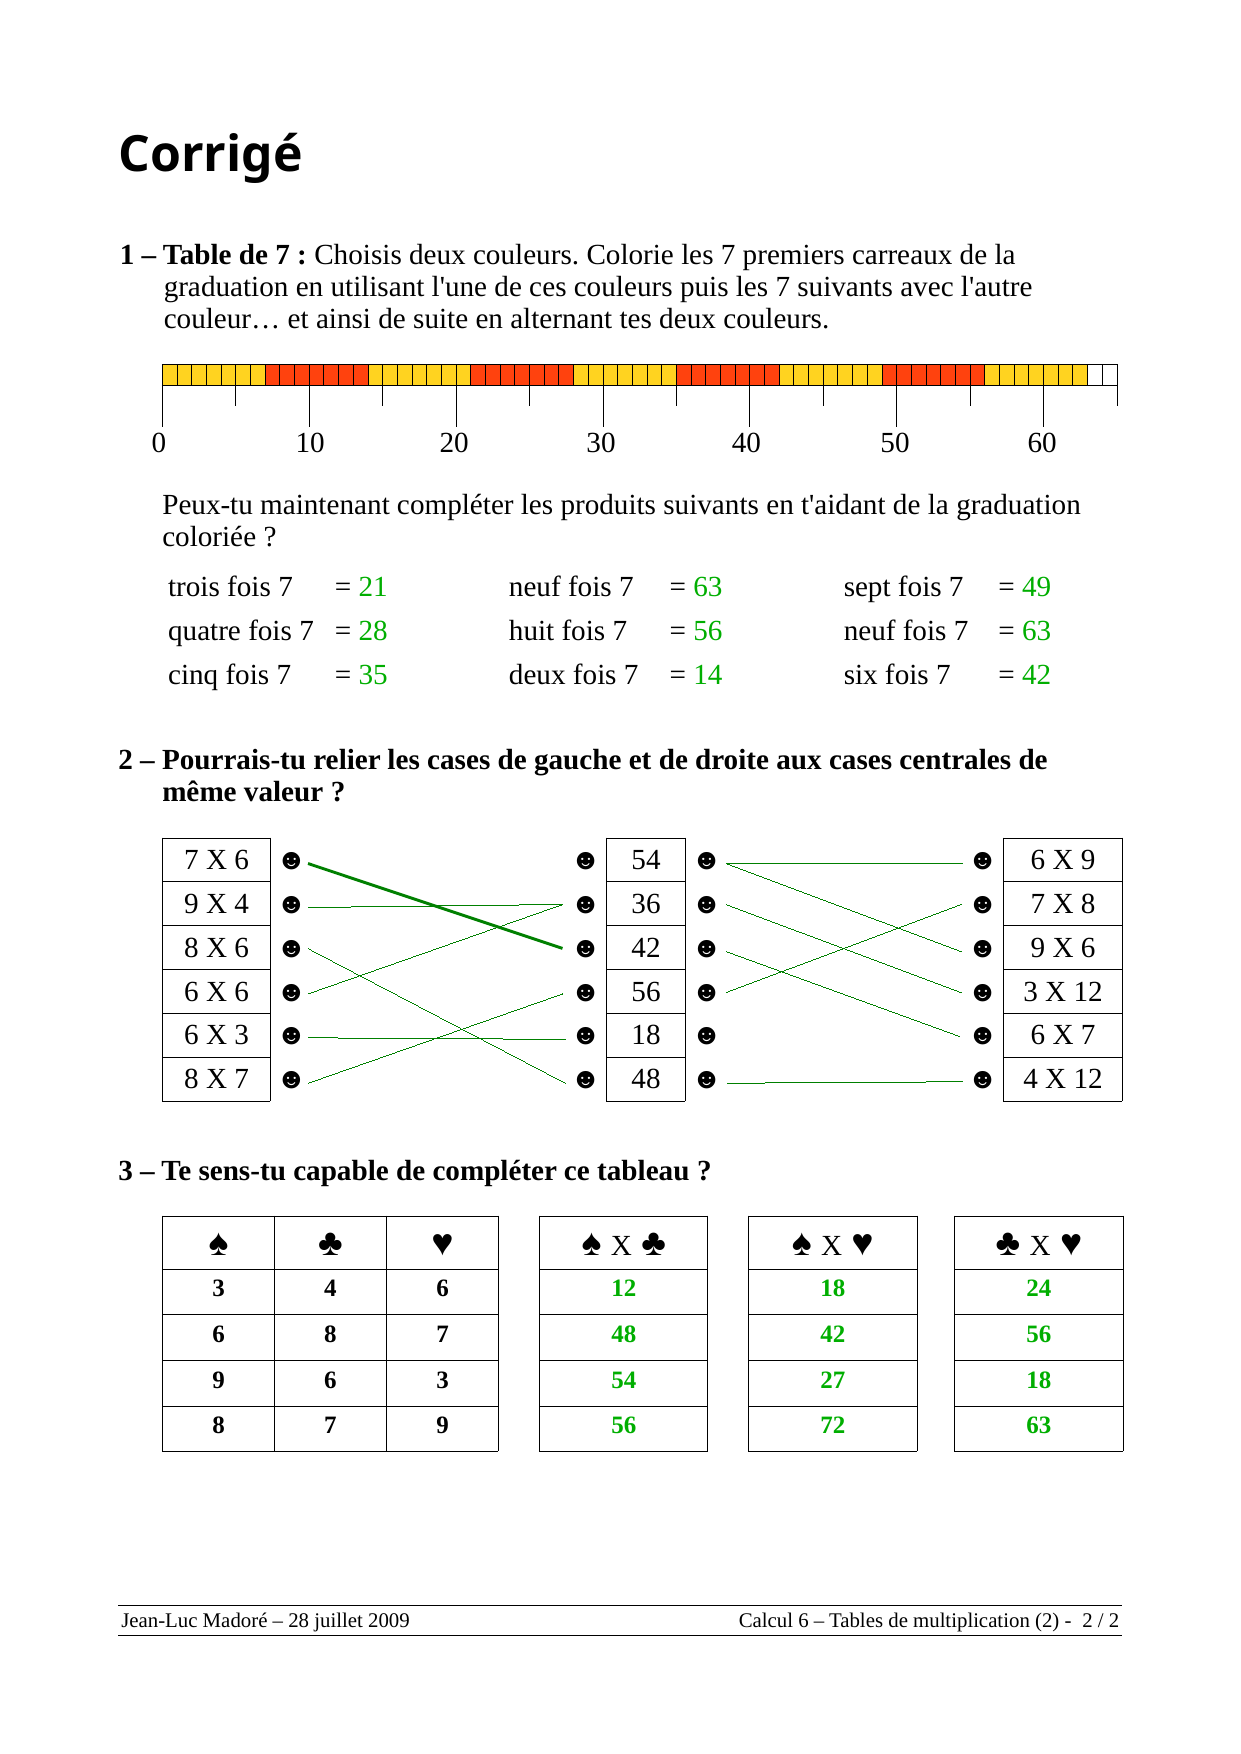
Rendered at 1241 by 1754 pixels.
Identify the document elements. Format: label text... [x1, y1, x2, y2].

table_cell [177, 386, 191, 406]
table_header [251, 365, 265, 385]
table_header [178, 365, 191, 385]
table_header [648, 365, 661, 385]
table_cell [708, 1314, 748, 1360]
table_cell [573, 406, 588, 427]
table_cell [632, 386, 647, 406]
table_cell [457, 406, 470, 427]
table_cell six fois 7 [838, 653, 992, 696]
table_cell 72 [749, 1407, 917, 1451]
table_header [662, 365, 676, 385]
table_cell [515, 386, 529, 406]
table_cell ☻ [848, 969, 1003, 1013]
table_cell 9 [387, 1407, 498, 1451]
table_cell [457, 386, 470, 406]
table_cell [544, 386, 558, 406]
table_header [721, 365, 735, 385]
table_cell [984, 386, 999, 406]
table_cell [911, 406, 926, 427]
table_cell [677, 386, 691, 406]
table_cell [191, 406, 206, 427]
table_cell [984, 406, 999, 427]
table_cell = 63 [993, 609, 1122, 652]
table_header [1088, 365, 1102, 385]
table_cell [676, 406, 691, 427]
table_header ☻ [271, 838, 437, 881]
table_header [692, 365, 705, 385]
table_header [927, 365, 940, 385]
table_cell [705, 386, 720, 406]
table_header [918, 1216, 954, 1269]
table_header [486, 365, 500, 385]
table_cell [691, 386, 705, 406]
table_cell 27 [749, 1361, 917, 1406]
table_cell [647, 406, 661, 427]
table_cell 7 [275, 1407, 386, 1451]
table_cell [515, 406, 529, 427]
table_cell [999, 406, 1014, 427]
table_cell ☻ [686, 925, 848, 969]
table_cell 9 X 4 [163, 882, 270, 925]
table_header [501, 365, 514, 385]
table_cell [617, 406, 632, 427]
table_header [1000, 365, 1014, 385]
table_cell 4 [275, 1270, 386, 1314]
table_cell [632, 406, 647, 427]
table_cell 18 [749, 1270, 917, 1314]
table_cell [499, 1406, 539, 1451]
table_cell [250, 386, 265, 406]
table_cell [661, 406, 676, 427]
table_header ♣ [275, 1217, 386, 1269]
table_header [780, 365, 793, 385]
table_cell [720, 386, 735, 406]
table_cell cinq fois 7 [162, 653, 329, 696]
table_cell 4 X 12 [1004, 1058, 1122, 1101]
table_header = 49 [993, 565, 1122, 609]
table_cell 56 [607, 970, 685, 1013]
table_cell [530, 386, 544, 406]
table_cell [206, 386, 221, 406]
table_cell [794, 406, 808, 427]
table_header ☻ [686, 838, 848, 881]
table_cell [691, 406, 705, 427]
table_cell = 35 [329, 653, 503, 696]
table_cell [708, 1360, 748, 1406]
table_cell [397, 406, 412, 427]
table_cell [1014, 406, 1028, 427]
table_header [471, 365, 485, 385]
table_header sept fois 7 [838, 565, 992, 609]
table_cell [294, 406, 309, 427]
table_header [280, 365, 294, 385]
table_cell [338, 386, 353, 406]
table_cell [971, 386, 984, 406]
table_cell 56 [540, 1407, 707, 1451]
table_cell 6 X 3 [163, 1014, 270, 1057]
table_cell 9 [163, 1361, 274, 1406]
table_cell [265, 386, 279, 406]
table_cell ☻ [271, 1057, 437, 1101]
table_header [971, 365, 984, 385]
table_cell 42 [607, 926, 685, 969]
table_cell [926, 406, 940, 427]
text 2 – Pourrais-tu relier les cases de gauche et de droite aux cases centrales de même valeur ? [118, 743, 1121, 808]
table_cell [1087, 386, 1102, 406]
table_cell [412, 406, 426, 427]
table_cell [294, 386, 309, 406]
table_header [545, 365, 558, 385]
table_cell [708, 1269, 748, 1314]
table_cell [750, 406, 764, 427]
table_header 54 [607, 839, 685, 881]
table_cell [499, 1360, 539, 1406]
table_cell [368, 386, 382, 406]
table_cell = 28 [329, 609, 503, 652]
table_cell 9 X 6 [1004, 926, 1122, 969]
table_cell deux fois 7 [503, 653, 664, 696]
table_header [383, 365, 397, 385]
table_cell [824, 386, 837, 406]
table_header [941, 365, 955, 385]
table_cell [918, 1269, 954, 1314]
table_header 7 X 6 [163, 839, 270, 881]
table_header [868, 365, 882, 385]
table_header [530, 365, 544, 385]
table_cell 56 [955, 1315, 1123, 1360]
table_cell [867, 406, 882, 427]
table_cell [750, 386, 764, 406]
table_cell quatre fois 7 [162, 609, 329, 652]
table_cell [926, 386, 940, 406]
table_cell [500, 406, 514, 427]
table_cell 8 X 6 [163, 926, 270, 969]
table_cell ☻ [271, 881, 437, 925]
table_cell [970, 406, 984, 427]
table_cell [779, 406, 793, 427]
table_cell 8 [275, 1315, 386, 1360]
table_cell [1044, 386, 1058, 406]
text 0 10 20 30 40 50 60 [150, 427, 1121, 459]
table_cell [720, 406, 735, 427]
table_cell [426, 406, 441, 427]
table_header [1059, 365, 1072, 385]
table_cell [823, 406, 837, 427]
table_header [442, 365, 456, 385]
table_cell [235, 406, 250, 427]
table_cell [918, 1360, 954, 1406]
table_cell [412, 386, 426, 406]
table_cell [940, 386, 955, 406]
table_cell [852, 406, 867, 427]
table_header [883, 365, 896, 385]
table_header [559, 365, 573, 385]
table_cell [808, 406, 823, 427]
table_header [750, 365, 764, 385]
table_cell huit fois 7 [503, 609, 664, 652]
table_cell [1058, 406, 1072, 427]
table_cell [1029, 406, 1043, 427]
table_cell [735, 386, 749, 406]
table_cell ☻ [848, 925, 1003, 969]
table_header [499, 1216, 539, 1269]
table_cell ☻ [437, 925, 606, 969]
table_header [163, 365, 177, 385]
table_cell [529, 406, 544, 427]
table_cell [808, 386, 823, 406]
table_cell [250, 406, 265, 427]
table_header ☻ [848, 838, 1003, 881]
table_cell [779, 386, 793, 406]
table_header [985, 365, 999, 385]
table_cell [1102, 406, 1117, 427]
table_header [457, 365, 470, 385]
table_cell [310, 386, 323, 406]
table_cell ☻ [848, 1013, 1003, 1057]
table_cell = 56 [664, 609, 838, 652]
table_cell ☻ [686, 1013, 848, 1057]
table_header [369, 365, 382, 385]
table_cell ☻ [848, 1057, 1003, 1101]
table_cell [206, 406, 221, 427]
table_header [589, 365, 603, 385]
table_cell [1073, 386, 1087, 406]
table_header ☻ [437, 838, 606, 881]
table_header [207, 365, 221, 385]
table_cell [353, 386, 368, 406]
table_cell ☻ [437, 881, 606, 925]
table_header [413, 365, 426, 385]
table_header [765, 365, 779, 385]
table_cell 48 [607, 1058, 685, 1101]
table_cell [177, 406, 191, 427]
table_header [574, 365, 588, 385]
table_cell [559, 386, 573, 406]
table_cell [163, 386, 177, 406]
table_cell 63 [955, 1407, 1123, 1451]
table_cell [794, 386, 808, 406]
table_cell [867, 386, 882, 406]
table_cell [588, 386, 603, 406]
table_header [706, 365, 720, 385]
table_cell ☻ [271, 969, 437, 1013]
table_header [677, 365, 691, 385]
table_cell [441, 386, 456, 406]
table_header [222, 365, 235, 385]
table_cell [604, 406, 617, 427]
table_header [809, 365, 823, 385]
table_cell [955, 406, 970, 427]
table_cell [1014, 386, 1028, 406]
table_cell ☻ [437, 1057, 606, 1101]
table_header [295, 365, 309, 385]
table_header trois fois 7 [162, 565, 329, 609]
table_cell [485, 406, 500, 427]
table_cell [1073, 406, 1087, 427]
table_cell [280, 406, 294, 427]
table_cell [588, 406, 603, 427]
table_cell [999, 386, 1014, 406]
table_header [633, 365, 647, 385]
text Peux-tu maintenant compléter les produits suivants en t'aidant de la graduation coloriée ? [162, 488, 1121, 553]
table_header ♠ X ♣ [540, 1217, 707, 1269]
table_cell [324, 386, 338, 406]
table_cell [397, 386, 412, 406]
table_cell 8 [163, 1407, 274, 1451]
text Corrigé [118, 118, 1122, 186]
table_header [838, 365, 852, 385]
table_cell [499, 1314, 539, 1360]
table_cell [705, 406, 720, 427]
table_cell [918, 1314, 954, 1360]
table_cell [310, 406, 323, 427]
table_cell [1029, 386, 1043, 406]
table_cell 54 [540, 1361, 707, 1406]
table_cell [838, 406, 852, 427]
table_header neuf fois 7 [503, 565, 664, 609]
table_cell 12 [540, 1270, 707, 1314]
table_header ♠ [163, 1217, 274, 1269]
table_cell 24 [955, 1270, 1123, 1314]
table_cell [708, 1406, 748, 1451]
table_header [339, 365, 353, 385]
table_cell [911, 386, 926, 406]
table_cell [499, 1269, 539, 1314]
table_header [618, 365, 632, 385]
table_cell 3 [387, 1361, 498, 1406]
table_cell [338, 406, 353, 427]
table_header [1044, 365, 1058, 385]
table_cell [1102, 386, 1117, 406]
table_header [236, 365, 250, 385]
table_cell [735, 406, 749, 427]
table_header [736, 365, 749, 385]
table_cell ☻ [686, 969, 848, 1013]
table_cell ☻ [686, 1057, 848, 1101]
table_header [1103, 365, 1117, 385]
table_header [897, 365, 911, 385]
table_cell ☻ [848, 881, 1003, 925]
table_cell ☻ [437, 969, 606, 1013]
table_cell [324, 406, 338, 427]
table_cell ☻ [686, 881, 848, 925]
table_header [398, 365, 412, 385]
table_header [324, 365, 338, 385]
table_header [853, 365, 867, 385]
table_header ♣ X ♥ [955, 1217, 1123, 1269]
table_cell 6 [275, 1361, 386, 1406]
table_cell [940, 406, 955, 427]
table_cell [764, 406, 779, 427]
table_cell [764, 386, 779, 406]
table_cell [353, 406, 368, 427]
text 1 – Table de 7 : Choisis deux couleurs. Colorie les 7 premiers carreaux de la graduation en utilisant l'une de ces couleurs puis les 7 suivants avec l'autre couleur… et ainsi de suite en alternant tes deux couleurs. [119, 238, 1121, 335]
table_cell [955, 386, 970, 406]
table_cell [280, 386, 294, 406]
text 3 – Te sens-tu capable de compléter ce tableau ? [118, 1154, 1121, 1186]
table_cell 7 [387, 1315, 498, 1360]
table_header [192, 365, 206, 385]
table_cell [647, 386, 661, 406]
table_header [515, 365, 529, 385]
table_header [427, 365, 441, 385]
table_header = 21 [329, 565, 503, 609]
table_cell [1044, 406, 1058, 427]
table_cell 18 [955, 1361, 1123, 1406]
table_cell [265, 406, 279, 427]
table_cell = 42 [993, 653, 1122, 696]
table_cell ☻ [271, 1013, 437, 1057]
table_header [310, 365, 323, 385]
table_cell 36 [607, 882, 685, 925]
table_cell [852, 386, 867, 406]
table_cell [191, 386, 206, 406]
table_cell [897, 406, 911, 427]
table_cell 6 [387, 1270, 498, 1314]
table_header [794, 365, 808, 385]
table_cell [383, 386, 397, 406]
table_cell [441, 406, 456, 427]
table_cell [617, 386, 632, 406]
table_cell [918, 1406, 954, 1451]
table_header [1029, 365, 1043, 385]
table_cell = 14 [664, 653, 838, 696]
table_cell [500, 386, 514, 406]
table_header ♠ X ♥ [749, 1217, 917, 1269]
table_cell ☻ [437, 1013, 606, 1057]
table_cell 18 [607, 1014, 685, 1057]
table_header [266, 365, 279, 385]
table_cell [573, 386, 588, 406]
table_cell [838, 386, 852, 406]
table_cell [882, 386, 896, 406]
table_cell [882, 406, 896, 427]
table_cell 3 [163, 1270, 274, 1314]
table_cell [368, 406, 382, 427]
table_header = 63 [664, 565, 838, 609]
table_cell [897, 386, 911, 406]
table_cell [485, 386, 500, 406]
table_header ♥ [387, 1217, 498, 1269]
table_header [354, 365, 368, 385]
table_cell [221, 406, 235, 427]
table_cell [1058, 386, 1072, 406]
table_cell 8 X 7 [163, 1058, 270, 1101]
table_header [956, 365, 970, 385]
table_cell ☻ [271, 925, 437, 969]
table_cell 3 X 12 [1004, 970, 1122, 1013]
table_header 6 X 9 [1004, 839, 1122, 881]
table_cell [1087, 406, 1102, 427]
table_cell [426, 386, 441, 406]
table_cell [163, 406, 177, 427]
table_cell [661, 386, 676, 406]
table_cell [470, 406, 485, 427]
table_cell 48 [540, 1315, 707, 1360]
table_cell 6 X 7 [1004, 1014, 1122, 1057]
table_cell [559, 406, 573, 427]
table_header [604, 365, 617, 385]
table_header [912, 365, 926, 385]
table_cell [236, 386, 250, 406]
table_cell [544, 406, 558, 427]
table_header [1073, 365, 1087, 385]
table_cell [221, 386, 235, 406]
table_cell 7 X 8 [1004, 882, 1122, 925]
table_header [824, 365, 837, 385]
table_cell [604, 386, 617, 406]
table_cell 6 [163, 1315, 274, 1360]
table_header [708, 1216, 748, 1269]
table_cell 6 X 6 [163, 970, 270, 1013]
table_cell neuf fois 7 [838, 609, 992, 652]
table_cell [382, 406, 397, 427]
table_cell 42 [749, 1315, 917, 1360]
table_header [1015, 365, 1028, 385]
table_cell [470, 386, 485, 406]
